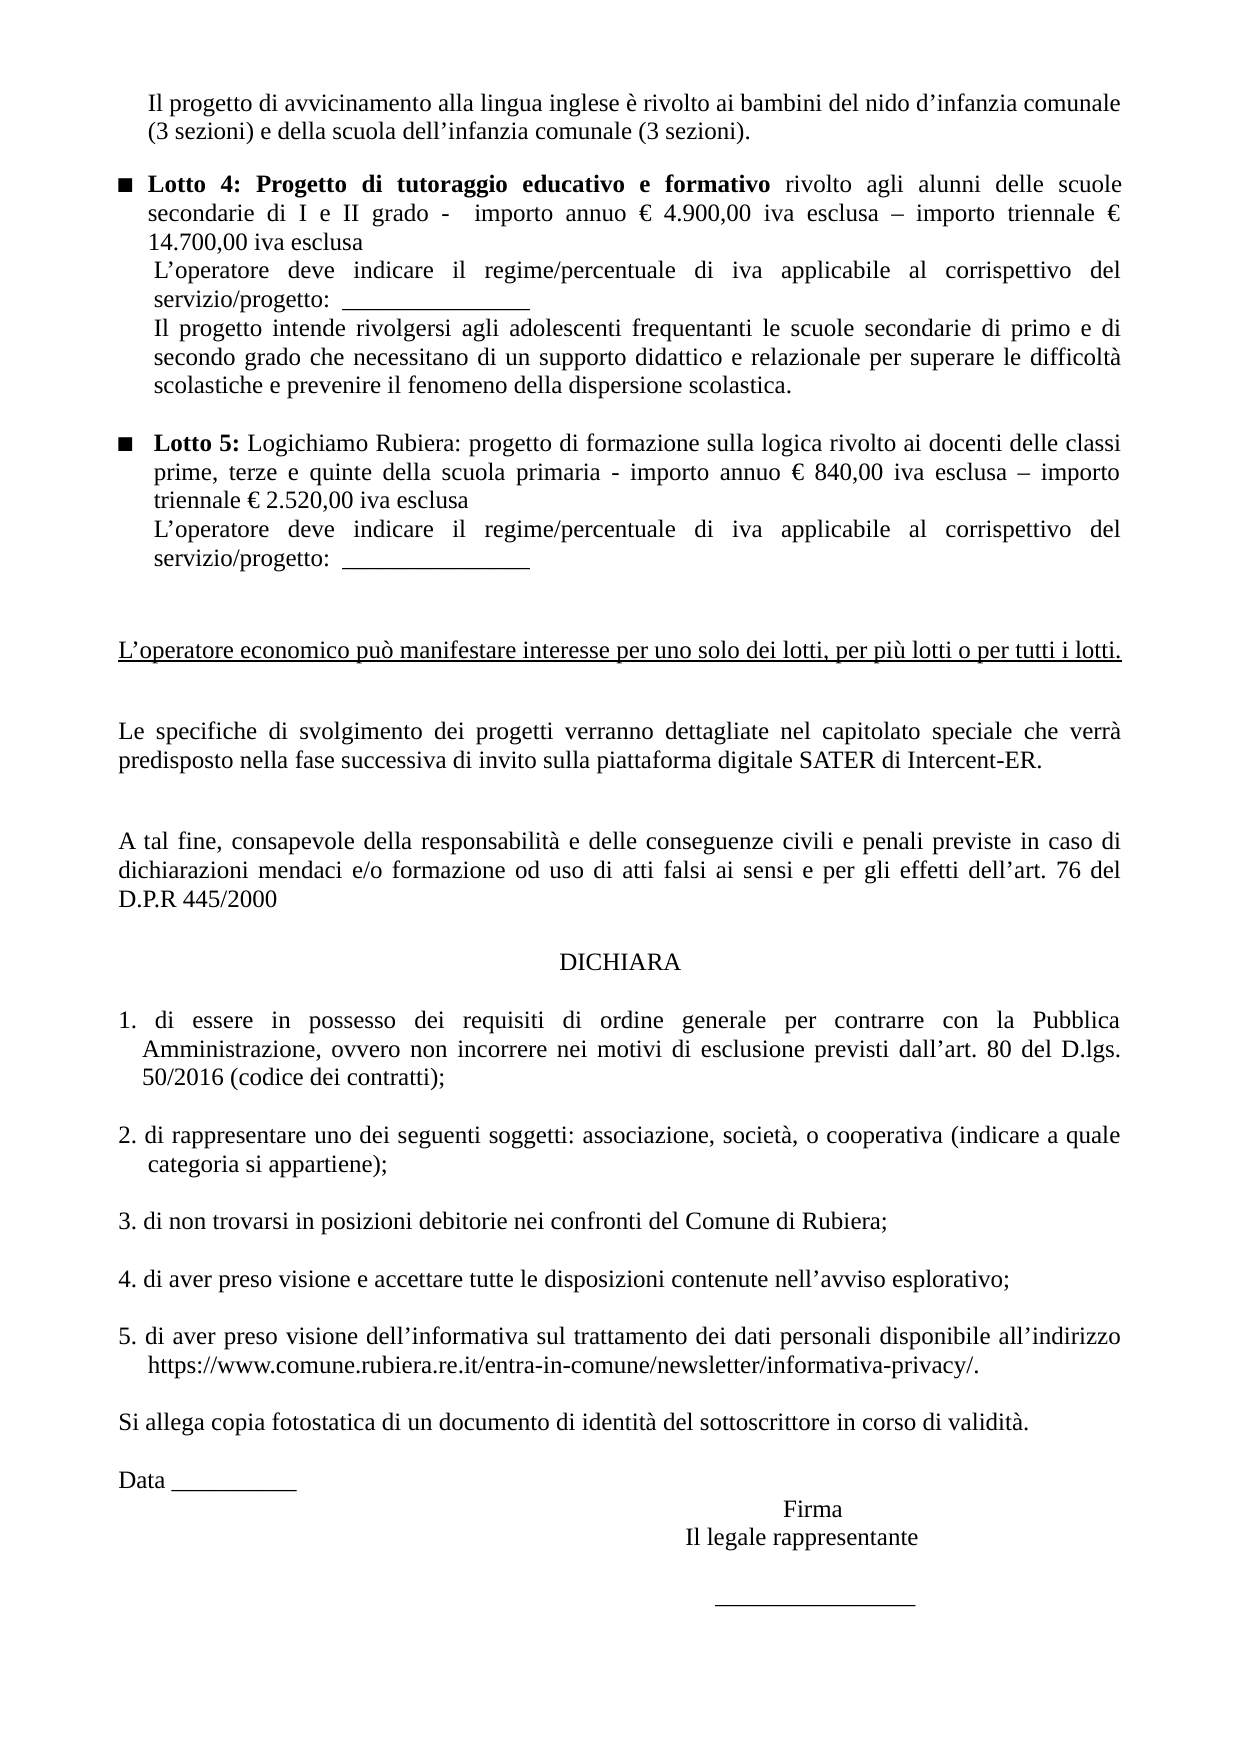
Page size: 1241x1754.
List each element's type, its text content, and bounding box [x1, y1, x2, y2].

text 2. di rappresentare uno dei seguenti soggetti: associazione, società, o cooperativa (indicare a quale categoria si appartiene); [118, 1120, 1122, 1177]
text DICHIARA [118, 947, 1122, 976]
text Le specifiche di svolgimento dei progetti verranno dettagliate nel capitolato speciale che verrà predisposto nella fase successiva di invito sulla piattaforma digitale SATER di Intercent-ER. [118, 716, 1122, 774]
text ________________ [118, 1580, 1122, 1609]
text Si allega copia fotostatica di un documento di identità del sottoscrittore in corso di validità. [118, 1407, 1122, 1436]
text L’operatore deve indicare il regime/percentuale di iva applicabile al corrispettivo del servizio/progetto: _______________ [153, 256, 1122, 313]
text Il progetto di avvicinamento alla lingua inglese è rivolto ai bambini del nido d’infanzia comunale (3 sezioni) e della scuola dell’infanzia comunale (3 sezioni). [148, 88, 1122, 145]
text Data __________ [118, 1465, 1122, 1494]
text 1. di essere in possesso dei requisiti di ordine generale per contrarre con la Pubblica Amministrazione, ovvero non incorrere nei motivi di esclusione previsti dall’art. 80 del D.lgs. 50/2016 (codice dei contratti); [118, 1005, 1122, 1091]
text L’operatore economico può manifestare interesse per uno solo dei lotti, per più lotti o per tutti i lotti. [118, 635, 1122, 660]
text 5. di aver preso visione dell’informativa sul trattamento dei dati personali disponibile all’indirizzo https://www.comune.rubiera.re.it/entra-in-comune/newsletter/informativa-privacy/. [118, 1321, 1122, 1379]
text Firma [118, 1494, 1122, 1522]
text A tal fine, consapevole della responsabilità e delle conseguenze civili e penali previste in caso di dichiarazioni mendaci e/o formazione od uso di atti falsi ai sensi e per gli effetti dell’art. 76 del D.P.R 445/2000 [118, 826, 1122, 913]
text 4. di aver preso visione e accettare tutte le disposizioni contenute nell’avviso esplorativo; [118, 1264, 1122, 1292]
text L’operatore deve indicare il regime/percentuale di iva applicabile al corrispettivo del servizio/progetto: _______________ [153, 514, 1122, 572]
list Lotto 4: Progetto di tutoraggio educativo e formativo rivolto agli alunni delle scuole secondarie di I e II grado - importo annuo € 4.900,00 iva esclusa – importo triennale € 14.700,00 iva esclusa [118, 169, 1122, 256]
text Il progetto intende rivolgersi agli adolescenti frequentanti le scuole secondarie di primo e di secondo grado che necessitano di un supporto didattico e relazionale per superare le difficoltà scolastiche e prevenire il fenomeno della dispersione scolastica. [153, 313, 1122, 399]
list Lotto 5: Logichiamo Rubiera: progetto di formazione sulla logica rivolto ai docenti delle classi prime, terze e quinte della scuola primaria - importo annuo € 840,00 iva esclusa – importo triennale € 2.520,00 iva esclusa [118, 428, 1122, 514]
text 3. di non trovarsi in posizioni debitorie nei confronti del Comune di Rubiera; [118, 1206, 1122, 1235]
text Il legale rappresentante [118, 1522, 1122, 1551]
